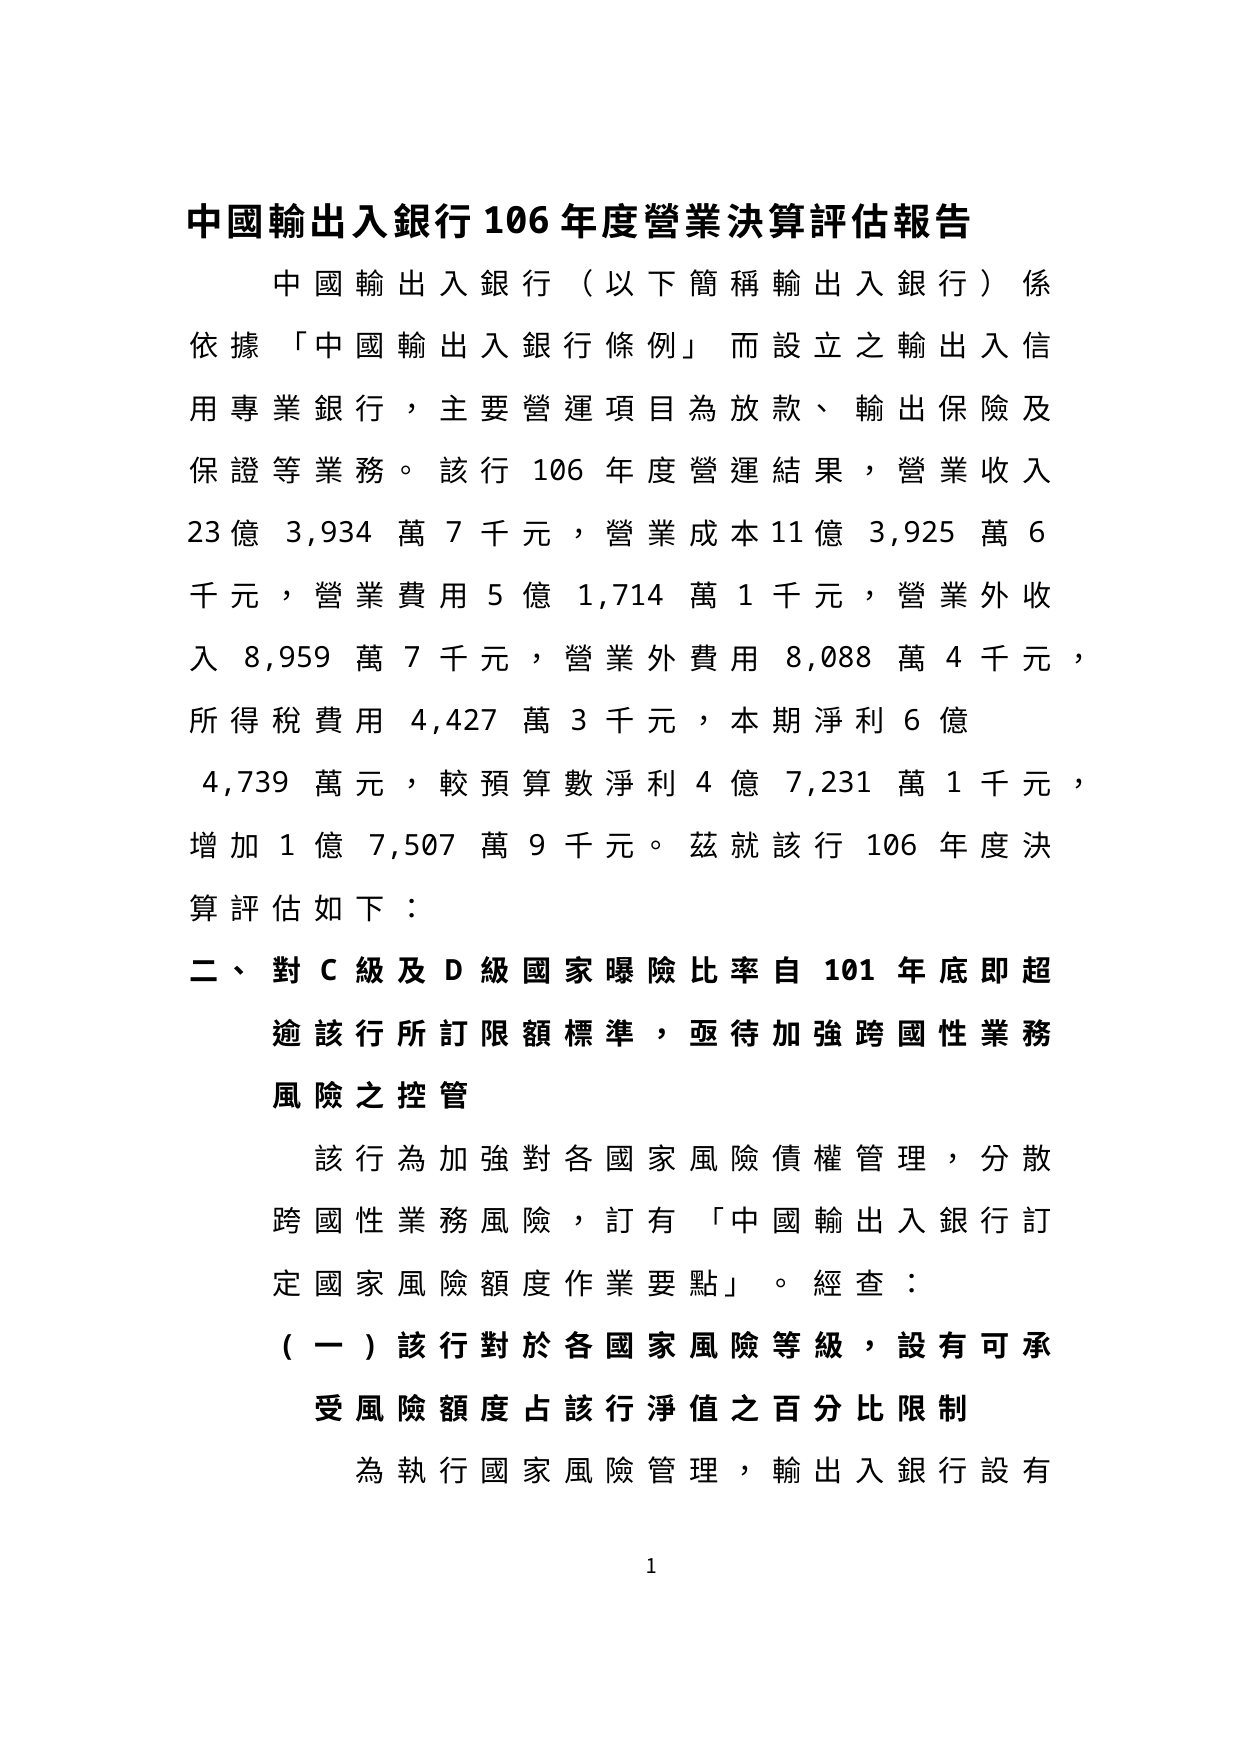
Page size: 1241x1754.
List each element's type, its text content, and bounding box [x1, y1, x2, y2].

text 二、對C級及D級國家曝險比率自101年底即超逾該行所訂限額標準，亟待加強跨國性業務風險之控管 [183, 927, 1058, 1115]
text 中國輸出入銀行106年度營業決算評估報告 [183, 177, 1058, 240]
text 中國輸出入銀行（以下簡稱輸出入銀行）係依據「中國輸出入銀行條例」而設立之輸出入信用專業銀行，主要營運項目為放款、輸出保險及保證等業務。該行106年度營運結果，營業收入23億3,934萬7千元，營業成本11億3,925萬6千元，營業費用5億1,714萬1千元，營業外收入8,959萬7千元，營業外費用8,088萬4千元，所得稅費用4,427萬3千元，本期淨利6億4,739萬元，較預算數淨利4億7,231萬1千元，增加1億7,507萬9千元。茲就該行106年度決算評估如下： [183, 240, 1058, 927]
text 該行為加強對各國家風險債權管理，分散跨國性業務風險，訂有「中國輸出入銀行訂定國家風險額度作業要點」。經查： [242, 1115, 1058, 1302]
text (一)該行對於各國家風險等級，設有可承受風險額度占該行淨值之百分比限制 [242, 1302, 1058, 1427]
text 為執行國家風險管理，輸出入銀行設有國家風險評等機制，對業務往來國家綜合考量該國政經情勢發展，包括GDP年增率、人均所得、CPI年增率、失業率、財政收支、經常帳、國內投資、經濟資源、外匯存底、負債比率、外債、政治環境、社會環境及對外關係等因素，並參酌S&P、Fitch及Moody’s等國際機構之評等，予以評分及列等。依「中國輸出入銀行訂定國家風險額度作業要點」規定，該行訂有各該國家風險等級及其可承受風險額度占淨值之百分比限額（詳附表1），C+級為投資級中評等最低者，C級（含）以下則各具不同程度之債信風險，D級及D-級則有不同程度之違約風險，E級則非該行得承作業務之範疇。 [271, 1427, 1058, 1490]
